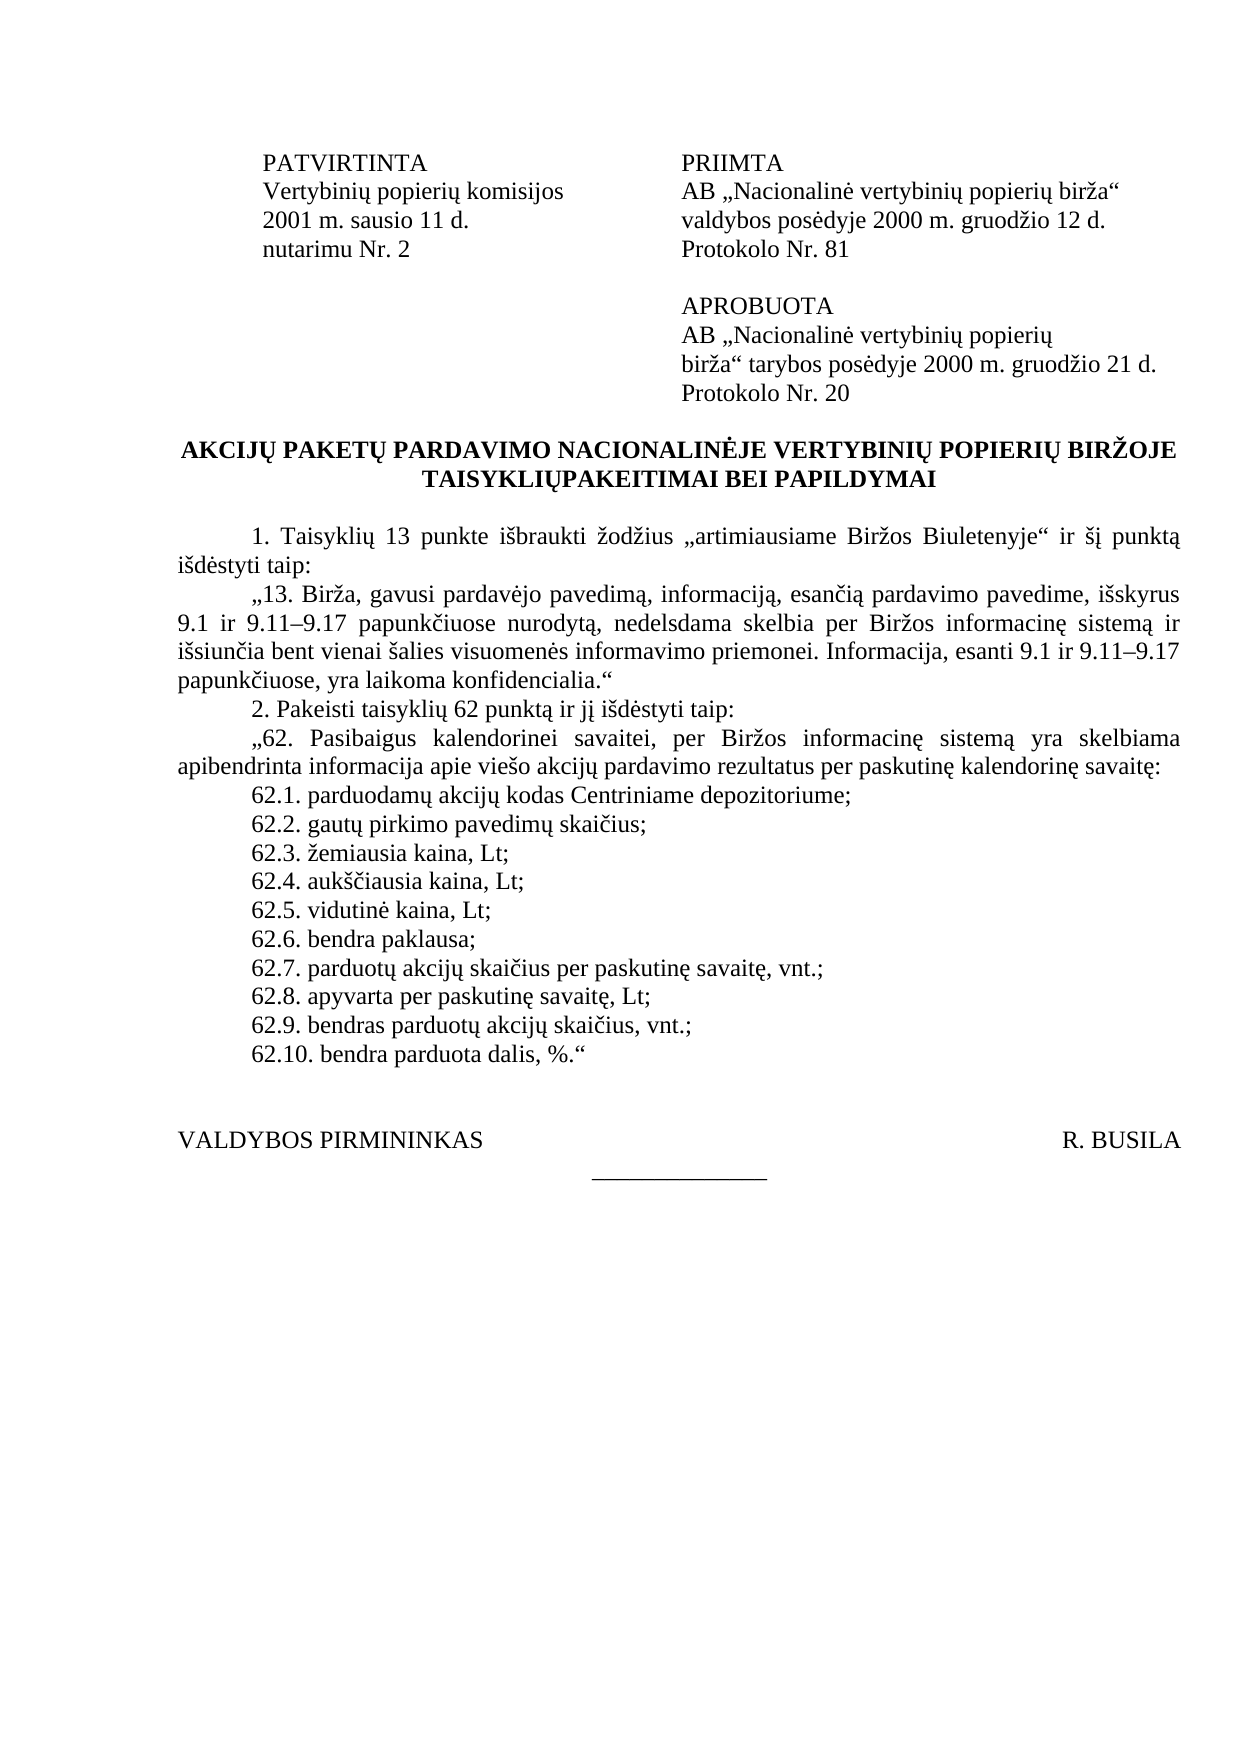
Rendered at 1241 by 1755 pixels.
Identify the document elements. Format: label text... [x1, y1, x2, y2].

text 1. Taisyklių 13 punkte išbraukti žodžius „artimiausiame Biržos Biuletenyje“ ir šį punktą išdėstyti taip: [177, 521, 1181, 579]
text 62.2. gautų pirkimo pavedimų skaičius; [177, 809, 1181, 838]
text 62.6. bendra paklausa; [177, 924, 1181, 953]
table_cell nutarimu Nr. 2 [177, 234, 670, 263]
text 2. Pakeisti taisyklių 62 punktą ir jį išdėstyti taip: [177, 694, 1181, 723]
text 62.1. parduodamų akcijų kodas Centriniame depozitoriume; [177, 780, 1181, 809]
text ______________ [177, 1154, 1181, 1183]
table_cell Protokolo Nr. 20 [670, 378, 1204, 406]
text 62.5. vidutinė kaina, Lt; [177, 895, 1181, 924]
table_cell Protokolo Nr. 81 [670, 234, 1204, 263]
table_cell Vertybinių popierių komisijos [177, 176, 670, 205]
table_cell [177, 291, 670, 320]
table_cell AB „Nacionalinė vertybinių popierių [670, 320, 1204, 349]
text „13. Birža, gavusi pardavėjo pavedimą, informaciją, esančią pardavimo pavedime, išskyrus 9.1 ir 9.11–9.17 papunkčiuose nurodytą, nedelsdama skelbia per Biržos informacinę sistemą ir išsiunčia bent vienai šalies visuomenės informavimo priemonei. Informacija, esanti 9.1 ir 9.11–9.17 papunkčiuose, yra laikoma konfidencialia.“ [177, 579, 1181, 694]
text 62.3. žemiausia kaina, Lt; [177, 838, 1181, 866]
table_cell [177, 378, 670, 406]
text 62.9. bendras parduotų akcijų skaičius, vnt.; [177, 1010, 1181, 1039]
table_cell [670, 263, 1204, 291]
text 62.7. parduotų akcijų skaičius per paskutinę savaitę, vnt.; [177, 953, 1181, 981]
table_cell AB „Nacionalinė vertybinių popierių birža“ [670, 176, 1204, 205]
text 62.4. aukščiausia kaina, Lt; [177, 866, 1181, 895]
table_cell valdybos posėdyje 2000 m. gruodžio 12 d. [670, 205, 1204, 234]
text 62.10. bendra parduota dalis, %.“ [177, 1039, 1181, 1068]
text 62.8. apyvarta per paskutinę savaitę, Lt; [177, 981, 1181, 1010]
table_cell 2001 m. sausio 11 d. [177, 205, 670, 234]
text „62. Pasibaigus kalendorinei savaitei, per Biržos informacinę sistemą yra skelbiama apibendrinta informacija apie viešo akcijų pardavimo rezultatus per paskutinę kalendorinę savaitę: [177, 723, 1181, 780]
table_cell Aprobuota [670, 291, 1204, 320]
table_cell [177, 320, 670, 349]
table_cell [177, 263, 670, 291]
table_cell [177, 349, 670, 378]
table_header Patvirtinta [177, 148, 670, 176]
text VALDYBOS PIRMININKAS R. BUSILA [177, 1125, 1181, 1154]
table_cell birža“ tarybos posėdyje 2000 m. gruodžio 21 d. [670, 349, 1204, 378]
table_header Priimta [670, 148, 1204, 176]
text Akcijų paketų pardavimo Nacionalinėje vertybinių popierių biržoje taisykliųpakeitimai bei papildymai [177, 435, 1181, 493]
